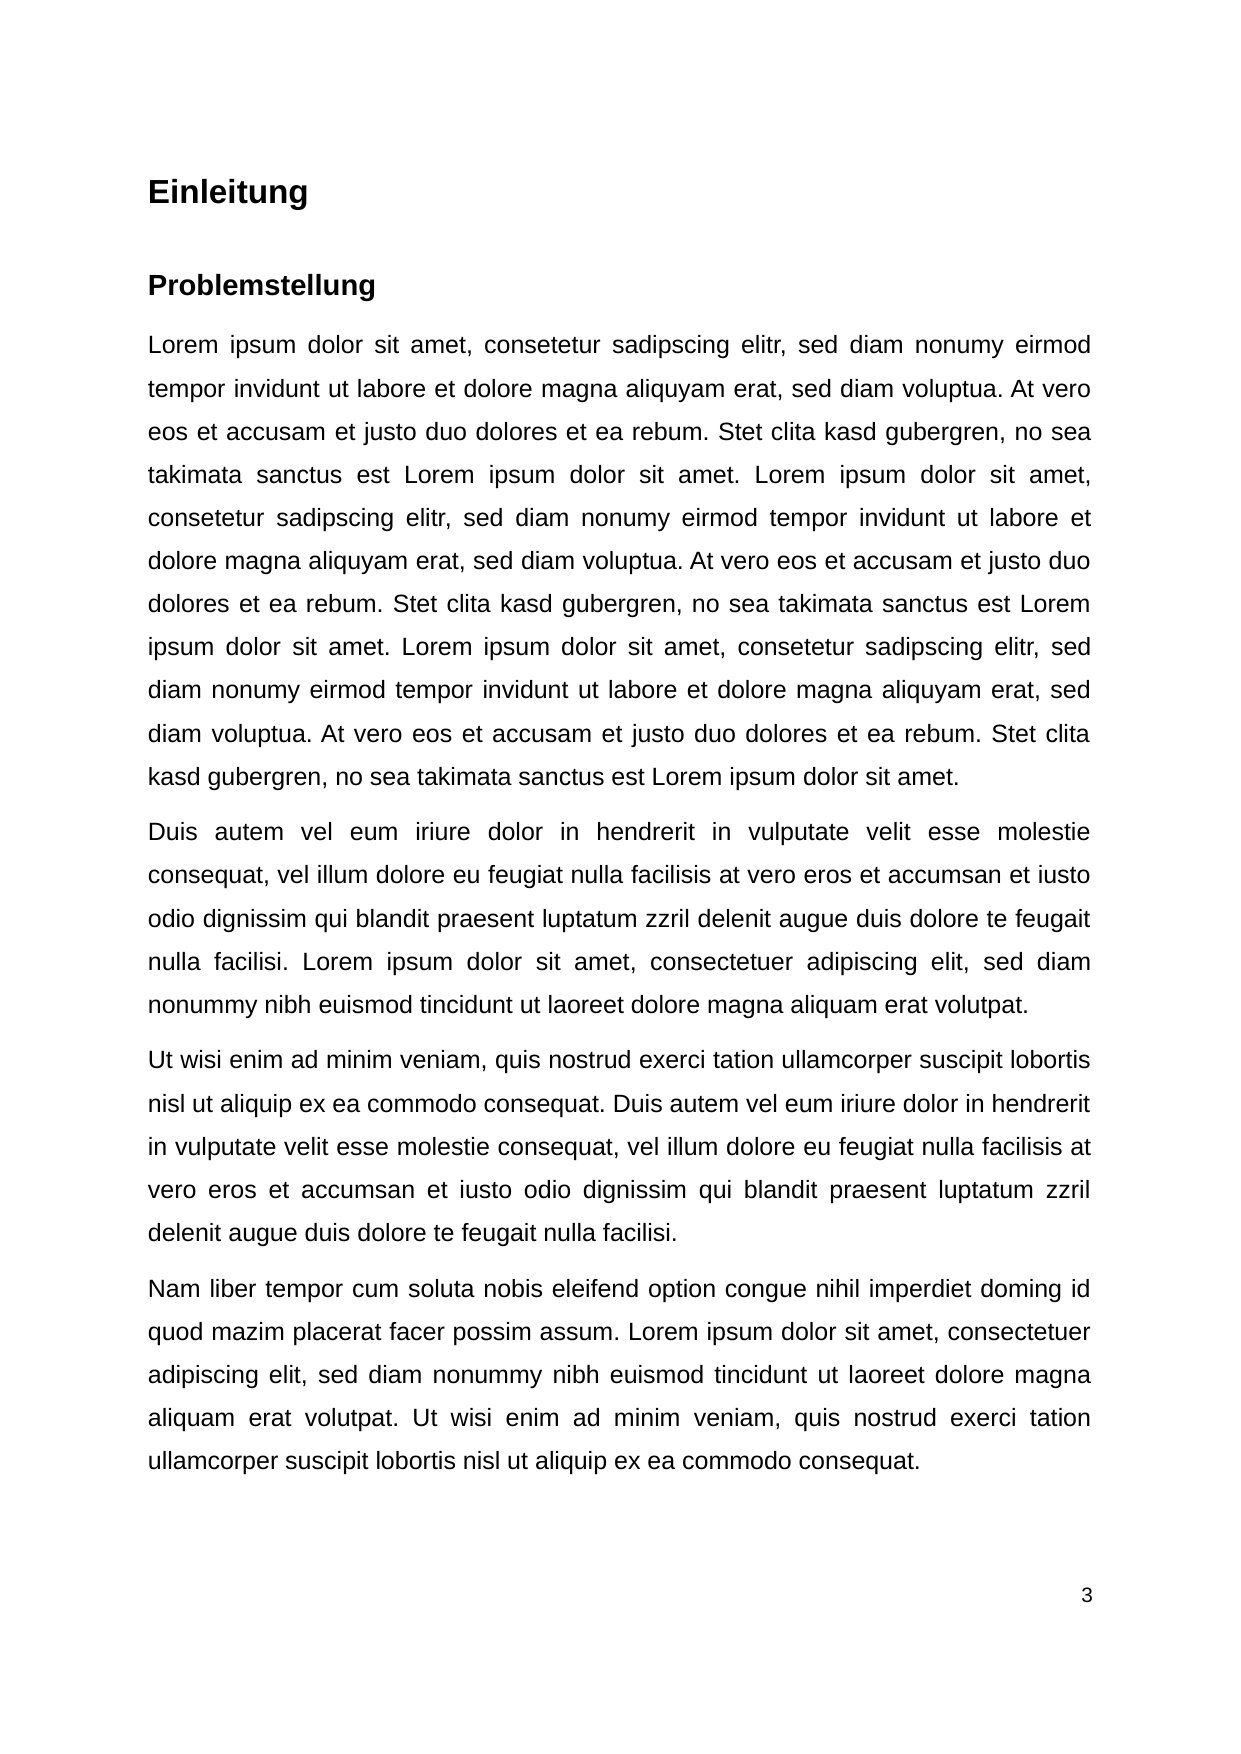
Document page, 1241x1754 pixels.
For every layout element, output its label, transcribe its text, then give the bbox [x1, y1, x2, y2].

text Lorem ipsum dolor sit amet, consetetur sadipscing elitr, sed diam nonumy eirmod tempor invidunt ut labore et dolore magna aliquyam erat, sed diam voluptua. At vero eos et accusam et justo duo dolores et ea rebum. Stet clita kasd gubergren, no sea takimata sanctus est Lorem ipsum dolor sit amet. Lorem ipsum dolor sit amet, consetetur sadipscing elitr, sed diam nonumy eirmod tempor invidunt ut labore et dolore magna aliquyam erat, sed diam voluptua. At vero eos et accusam et justo duo dolores et ea rebum. Stet clita kasd gubergren, no sea takimata sanctus est Lorem ipsum dolor sit amet. Lorem ipsum dolor sit amet, consetetur sadipscing elitr, sed diam nonumy eirmod tempor invidunt ut labore et dolore magna aliquyam erat, sed diam voluptua. At vero eos et accusam et justo duo dolores et ea rebum. Stet clita kasd gubergren, no sea takimata sanctus est Lorem ipsum dolor sit amet. [148, 331, 1093, 791]
subtitle Problemstellung [148, 268, 1093, 301]
text Duis autem vel eum iriure dolor in hendrerit in vulputate velit esse molestie consequat, vel illum dolore eu feugiat nulla facilisis at vero eros et accumsan et iusto odio dignissim qui blandit praesent luptatum zzril delenit augue duis dolore te feugait nulla facilisi. Lorem ipsum dolor sit amet, consectetuer adipiscing elit, sed diam nonummy nibh euismod tincidunt ut laoreet dolore magna aliquam erat volutpat. [148, 817, 1093, 1019]
subtitle Einleitung [148, 173, 1093, 211]
text Nam liber tempor cum soluta nobis eleifend option congue nihil imperdiet doming id quod mazim placerat facer possim assum. Lorem ipsum dolor sit amet, consectetuer adipiscing elit, sed diam nonummy nibh euismod tincidunt ut laoreet dolore magna aliquam erat volutpat. Ut wisi enim ad minim veniam, quis nostrud exerci tation ullamcorper suscipit lobortis nisl ut aliquip ex ea commodo consequat. [148, 1274, 1093, 1475]
text Ut wisi enim ad minim veniam, quis nostrud exerci tation ullamcorper suscipit lobortis nisl ut aliquip ex ea commodo consequat. Duis autem vel eum iriure dolor in hendrerit in vulputate velit esse molestie consequat, vel illum dolore eu feugiat nulla facilisis at vero eros et accumsan et iusto odio dignissim qui blandit praesent luptatum zzril delenit augue duis dolore te feugait nulla facilisi. [148, 1046, 1093, 1247]
